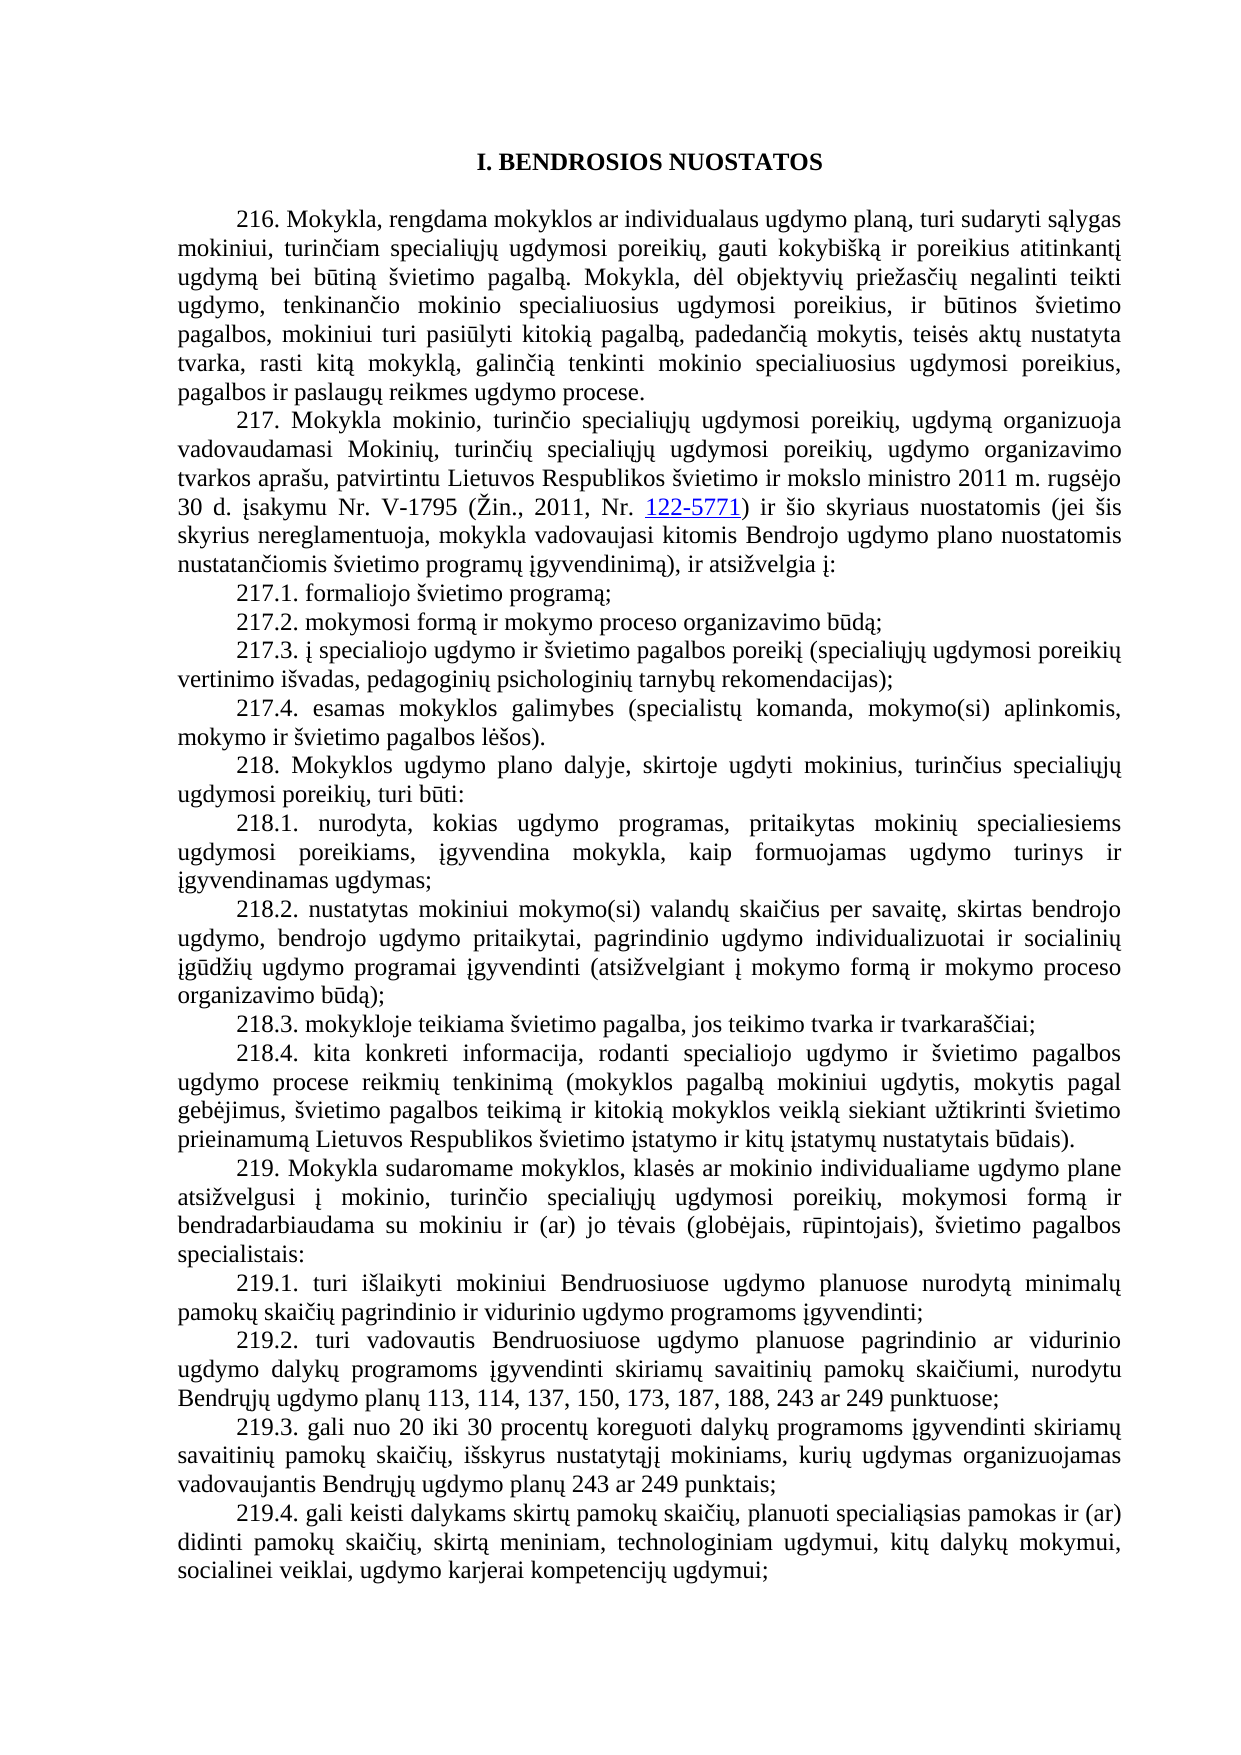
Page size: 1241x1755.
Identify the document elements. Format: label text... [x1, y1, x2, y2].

text 217.4. esamas mokyklos galimybes (specialistų komanda, mokymo(si) aplinkomis, mokymo ir švietimo pagalbos lėšos). [177, 693, 1122, 751]
text 218.2. nustatytas mokiniui mokymo(si) valandų skaičius per savaitę, skirtas bendrojo ugdymo, bendrojo ugdymo pritaikytai, pagrindinio ugdymo individualizuotai ir socialinių įgūdžių ugdymo programai įgyvendinti (atsižvelgiant į mokymo formą ir mokymo proceso organizavimo būdą); [177, 894, 1122, 1009]
text 216. Mokykla, rengdama mokyklos ar individualaus ugdymo planą, turi sudaryti sąlygas mokiniui, turinčiam specialiųjų ugdymosi poreikių, gauti kokybišką ir poreikius atitinkantį ugdymą bei būtiną švietimo pagalbą. Mokykla, dėl objektyvių priežasčių negalinti teikti ugdymo, tenkinančio mokinio specialiuosius ugdymosi poreikius, ir būtinos švietimo pagalbos, mokiniui turi pasiūlyti kitokią pagalbą, padedančią mokytis, teisės aktų nustatyta tvarka, rasti kitą mokyklą, galinčią tenkinti mokinio specialiuosius ugdymosi poreikius, pagalbos ir paslaugų reikmes ugdymo procese. [177, 204, 1122, 406]
text 219.3. gali nuo 20 iki 30 procentų koreguoti dalykų programoms įgyvendinti skiriamų savaitinių pamokų skaičių, išskyrus nustatytąjį mokiniams, kurių ugdymas organizuojamas vadovaujantis Bendrųjų ugdymo planų 243 ar 249 punktais; [177, 1412, 1122, 1498]
text 219. Mokykla sudaromame mokyklos, klasės ar mokinio individualiame ugdymo plane atsižvelgusi į mokinio, turinčio specialiųjų ugdymosi poreikių, mokymosi formą ir bendradarbiaudama su mokiniu ir (ar) jo tėvais (globėjais, rūpintojais), švietimo pagalbos specialistais: [177, 1153, 1122, 1268]
text 218. Mokyklos ugdymo plano dalyje, skirtoje ugdyti mokinius, turinčius specialiųjų ugdymosi poreikių, turi būti: [177, 751, 1122, 808]
text 218.3. mokykloje teikiama švietimo pagalba, jos teikimo tvarka ir tvarkaraščiai; [177, 1009, 1122, 1038]
text 217.3. į specialiojo ugdymo ir švietimo pagalbos poreikį (specialiųjų ugdymosi poreikių vertinimo išvadas, pedagoginių psichologinių tarnybų rekomendacijas); [177, 636, 1122, 693]
text 217.2. mokymosi formą ir mokymo proceso organizavimo būdą; [177, 607, 1122, 636]
text 219.1. turi išlaikyti mokiniui Bendruosiuose ugdymo planuose nurodytą minimalų pamokų skaičių pagrindinio ir vidurinio ugdymo programoms įgyvendinti; [177, 1268, 1122, 1326]
text 217. Mokykla mokinio, turinčio specialiųjų ugdymosi poreikių, ugdymą organizuoja vadovaudamasi Mokinių, turinčių specialiųjų ugdymosi poreikių, ugdymo organizavimo tvarkos aprašu, patvirtintu Lietuvos Respublikos švietimo ir mokslo ministro 2011 m. rugsėjo 30 d. įsakymu Nr. V-1795 (Žin., 2011, Nr. 122-5771) ir šio skyriaus nuostatomis (jei šis skyrius nereglamentuoja, mokykla vadovaujasi kitomis Bendrojo ugdymo plano nuostatomis nustatančiomis švietimo programų įgyvendinimą), ir atsižvelgia į: [177, 406, 1122, 578]
text 219.2. turi vadovautis Bendruosiuose ugdymo planuose pagrindinio ar vidurinio ugdymo dalykų programoms įgyvendinti skiriamų savaitinių pamokų skaičiumi, nurodytu Bendrųjų ugdymo planų 113, 114, 137, 150, 173, 187, 188, 243 ar 249 punktuose; [177, 1326, 1122, 1412]
text 218.1. nurodyta, kokias ugdymo programas, pritaikytas mokinių specialiesiems ugdymosi poreikiams, įgyvendina mokykla, kaip formuojamas ugdymo turinys ir įgyvendinamas ugdymas; [177, 808, 1122, 894]
text 219.4. gali keisti dalykams skirtų pamokų skaičių, planuoti specialiąsias pamokas ir (ar) didinti pamokų skaičių, skirtą meniniam, technologiniam ugdymui, kitų dalykų mokymui, socialinei veiklai, ugdymo karjerai kompetencijų ugdymui; [177, 1498, 1122, 1584]
text 218.4. kita konkreti informacija, rodanti specialiojo ugdymo ir švietimo pagalbos ugdymo procese reikmių tenkinimą (mokyklos pagalbą mokiniui ugdytis, mokytis pagal gebėjimus, švietimo pagalbos teikimą ir kitokią mokyklos veiklą siekiant užtikrinti švietimo prieinamumą Lietuvos Respublikos švietimo įstatymo ir kitų įstatymų nustatytais būdais). [177, 1038, 1122, 1153]
text 217.1. formaliojo švietimo programą; [177, 578, 1122, 607]
text I. BENDROSIOS NUOSTATOS [177, 147, 1122, 176]
